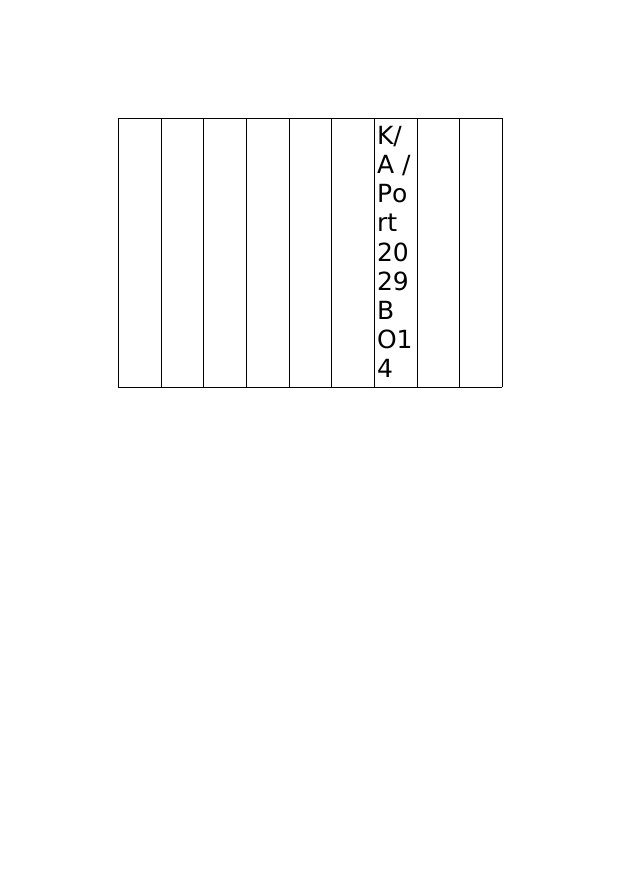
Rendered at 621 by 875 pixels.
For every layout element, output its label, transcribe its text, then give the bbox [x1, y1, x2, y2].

table_cell K/A / Port 2029BO14 [375, 119, 417, 387]
table_cell [418, 119, 459, 387]
table_cell [460, 119, 502, 387]
table_cell [204, 119, 246, 387]
table_cell [332, 119, 374, 387]
table_cell [162, 119, 203, 387]
table_cell [290, 119, 331, 387]
table_cell [119, 119, 161, 387]
table_cell [247, 119, 289, 387]
